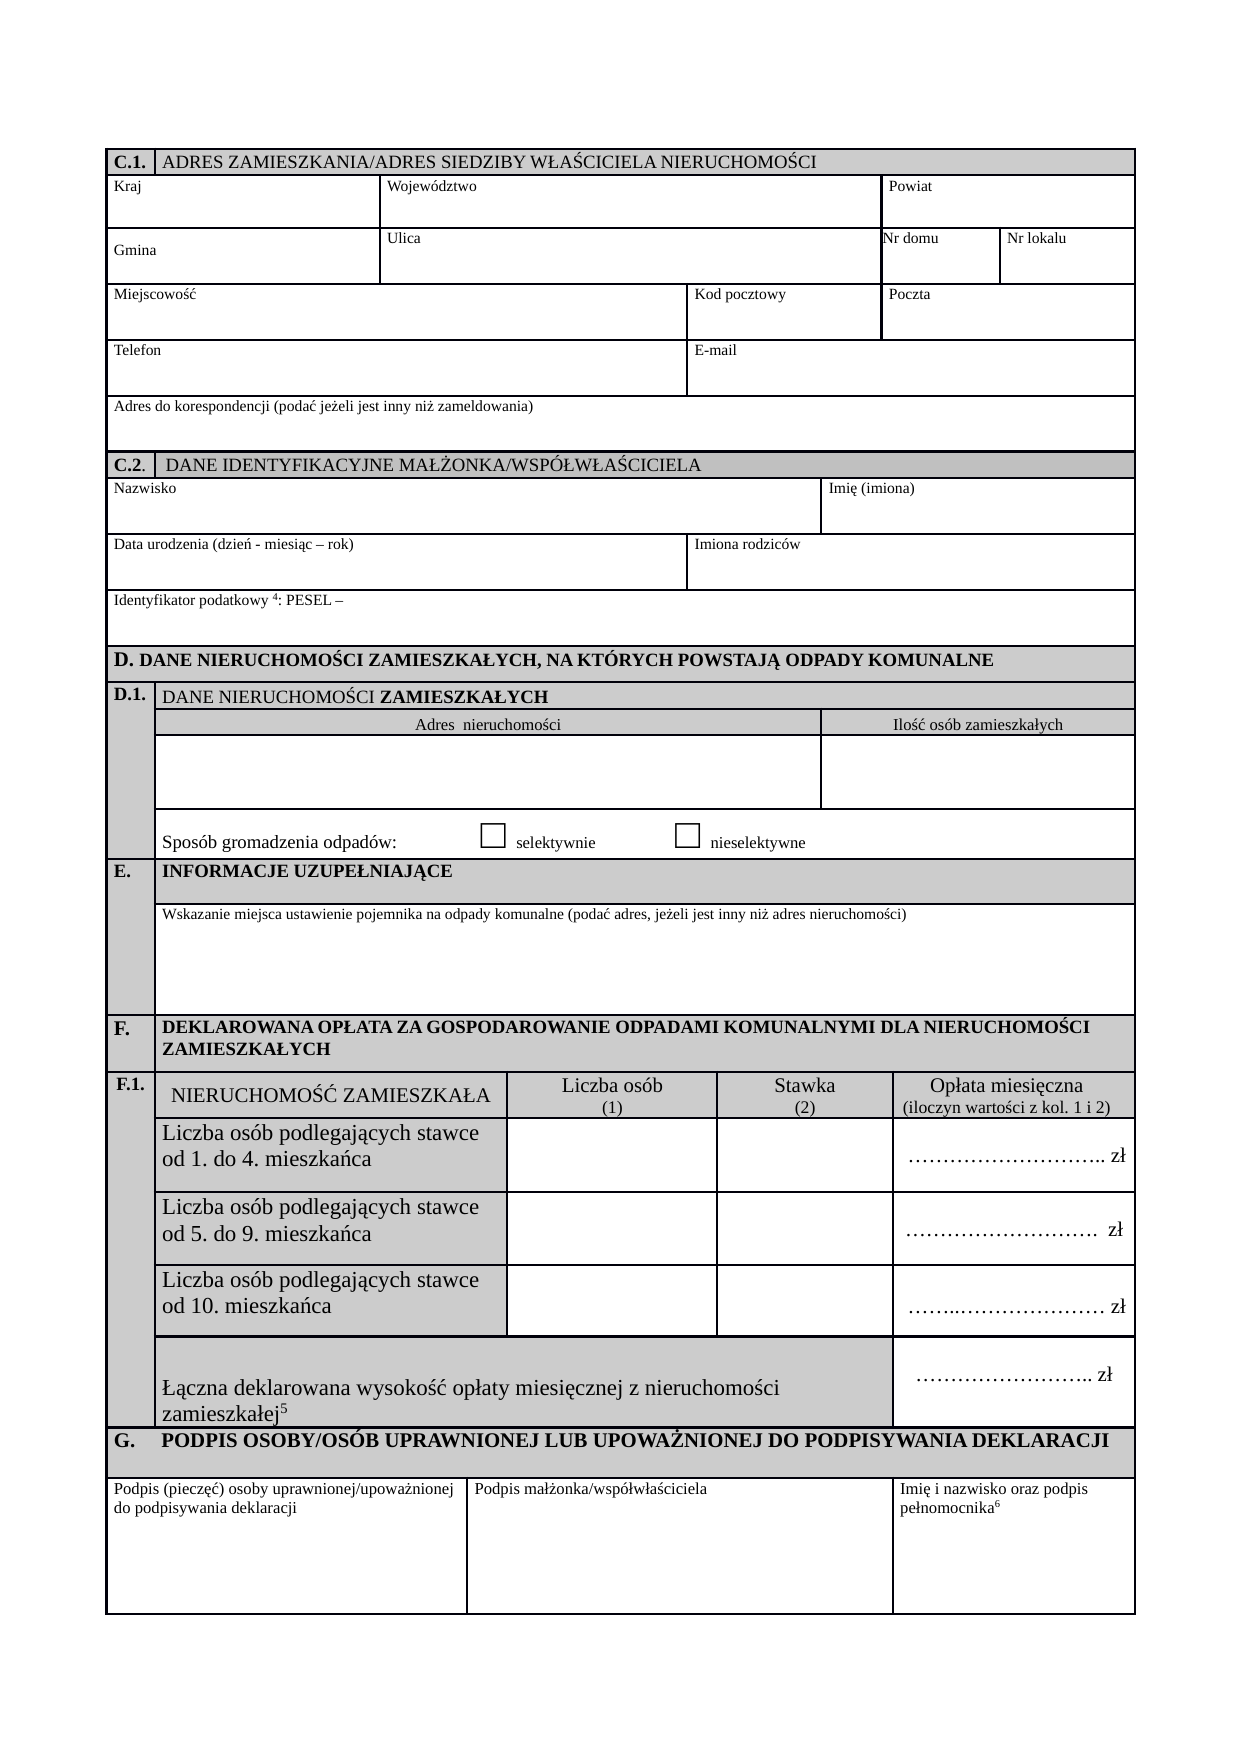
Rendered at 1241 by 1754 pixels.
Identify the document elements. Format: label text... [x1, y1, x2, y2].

table_cell [156, 736, 820, 808]
table_cell E-mail [688, 341, 1134, 394]
table_cell Opłata miesięczna (iloczyn wartości z kol. 1 i 2) [894, 1073, 1134, 1117]
table_cell DEKLAROWANA OPŁATA ZA GOSPODAROWANIE ODPADAMI KOMUNALNYMI DLA NIERUCHOMOŚCI ZAMIESZKAŁYCH [156, 1016, 1134, 1071]
table_cell Łączna deklarowana wysokość opłaty miesięcznej z nieruchomości zamieszkałej5 [156, 1338, 892, 1426]
table_cell Powiat [883, 176, 1134, 227]
table_cell NIERUCHOMOŚĆ ZAMIESZKAŁA [156, 1073, 506, 1117]
table_cell ………………………. zł [894, 1193, 1134, 1264]
table_cell …………………….. zł [894, 1338, 1134, 1426]
table_cell Województwo [381, 176, 880, 227]
table_cell Podpis małżonka/współwłaściciela [468, 1479, 892, 1613]
table_cell [508, 1266, 716, 1335]
table_cell Imię (imiona) [822, 479, 1134, 533]
table_header C.1. [108, 150, 154, 174]
table_cell F.1. [108, 1073, 154, 1426]
table_cell Imię i nazwisko oraz podpis pełnomocnika6 [894, 1479, 1134, 1613]
table_cell Liczba osób podlegających stawce od 1. do 4. mieszkańca [156, 1119, 506, 1191]
table_cell ……..………………… zł [894, 1266, 1134, 1335]
table_cell [718, 1266, 892, 1335]
table_cell Liczba osób podlegających stawce od 5. do 9. mieszkańca [156, 1193, 506, 1264]
table_cell Adres nieruchomości [156, 710, 820, 734]
table_cell Identyfikator podatkowy 4: PESEL – [108, 591, 1134, 644]
table_cell Sposób gromadzenia odpadów: □ selektywnie □ nieselektywne [156, 810, 1134, 858]
table_cell [718, 1193, 892, 1264]
table_cell Kraj [108, 176, 379, 227]
table_cell Liczba osób podlegających stawce od 10. mieszkańca [156, 1266, 506, 1335]
table_cell Telefon [108, 341, 686, 394]
table_cell [508, 1119, 716, 1191]
table_cell Ulica [381, 229, 880, 283]
table_cell Nr domu [883, 229, 999, 283]
table_cell E. [108, 860, 154, 1014]
table_cell Stawka (2) [718, 1073, 892, 1117]
table_cell F. [108, 1016, 154, 1071]
table_cell INFORMACJE UZUPEŁNIAJĄCE [156, 860, 1134, 903]
table_cell Nr lokalu [1001, 229, 1134, 283]
table_cell Nazwisko [108, 479, 820, 533]
table_header ADRES ZAMIESZKANIA/ADRES SIEDZIBY WŁAŚCICIELA NIERUCHOMOŚCI [156, 150, 1134, 174]
table_cell DANE NIERUCHOMOŚCI ZAMIESZKAŁYCH [156, 683, 1134, 708]
table_cell Ilość osób zamieszkałych [822, 710, 1134, 734]
table_cell ……………………….. zł [894, 1119, 1134, 1191]
table_cell Adres do korespondencji (podać jeżeli jest inny niż zameldowania) [108, 397, 1134, 450]
table_cell G. PODPIS OSOBY/OSÓB UPRAWNIONEJ LUB UPOWAŻNIONEJ DO PODPISYWANIA DEKLARACJI [108, 1429, 1134, 1477]
table_cell Data urodzenia (dzień - miesiąc – rok) [108, 535, 686, 589]
table_cell Podpis (pieczęć) osoby uprawnionej/upoważnionej do podpisywania deklaracji [108, 1479, 466, 1613]
table_cell C.2. [108, 453, 154, 477]
table_cell [508, 1193, 716, 1264]
table_cell D. DANE NIERUCHOMOŚCI ZAMIESZKAŁYCH, NA KTÓRYCH POWSTAJĄ ODPADY KOMUNALNE [108, 647, 1134, 681]
table_cell [822, 736, 1134, 808]
table_cell Liczba osób (1) [508, 1073, 716, 1117]
table_cell [718, 1119, 892, 1191]
table_cell D.1. [108, 683, 154, 858]
table_cell DANE IDENTYFIKACYJNE MAŁŻONKA/WSPÓŁWŁAŚCICIELA [156, 453, 1134, 477]
table_cell Poczta [883, 285, 1134, 339]
table_cell Imiona rodziców [688, 535, 1134, 589]
table_cell Kod pocztowy [688, 285, 880, 339]
table_cell Wskazanie miejsca ustawienie pojemnika na odpady komunalne (podać adres, jeżeli jest inny niż adres nieruchomości) [156, 905, 1134, 1014]
table_cell Miejscowość [108, 285, 686, 339]
table_cell Gmina [108, 229, 379, 283]
